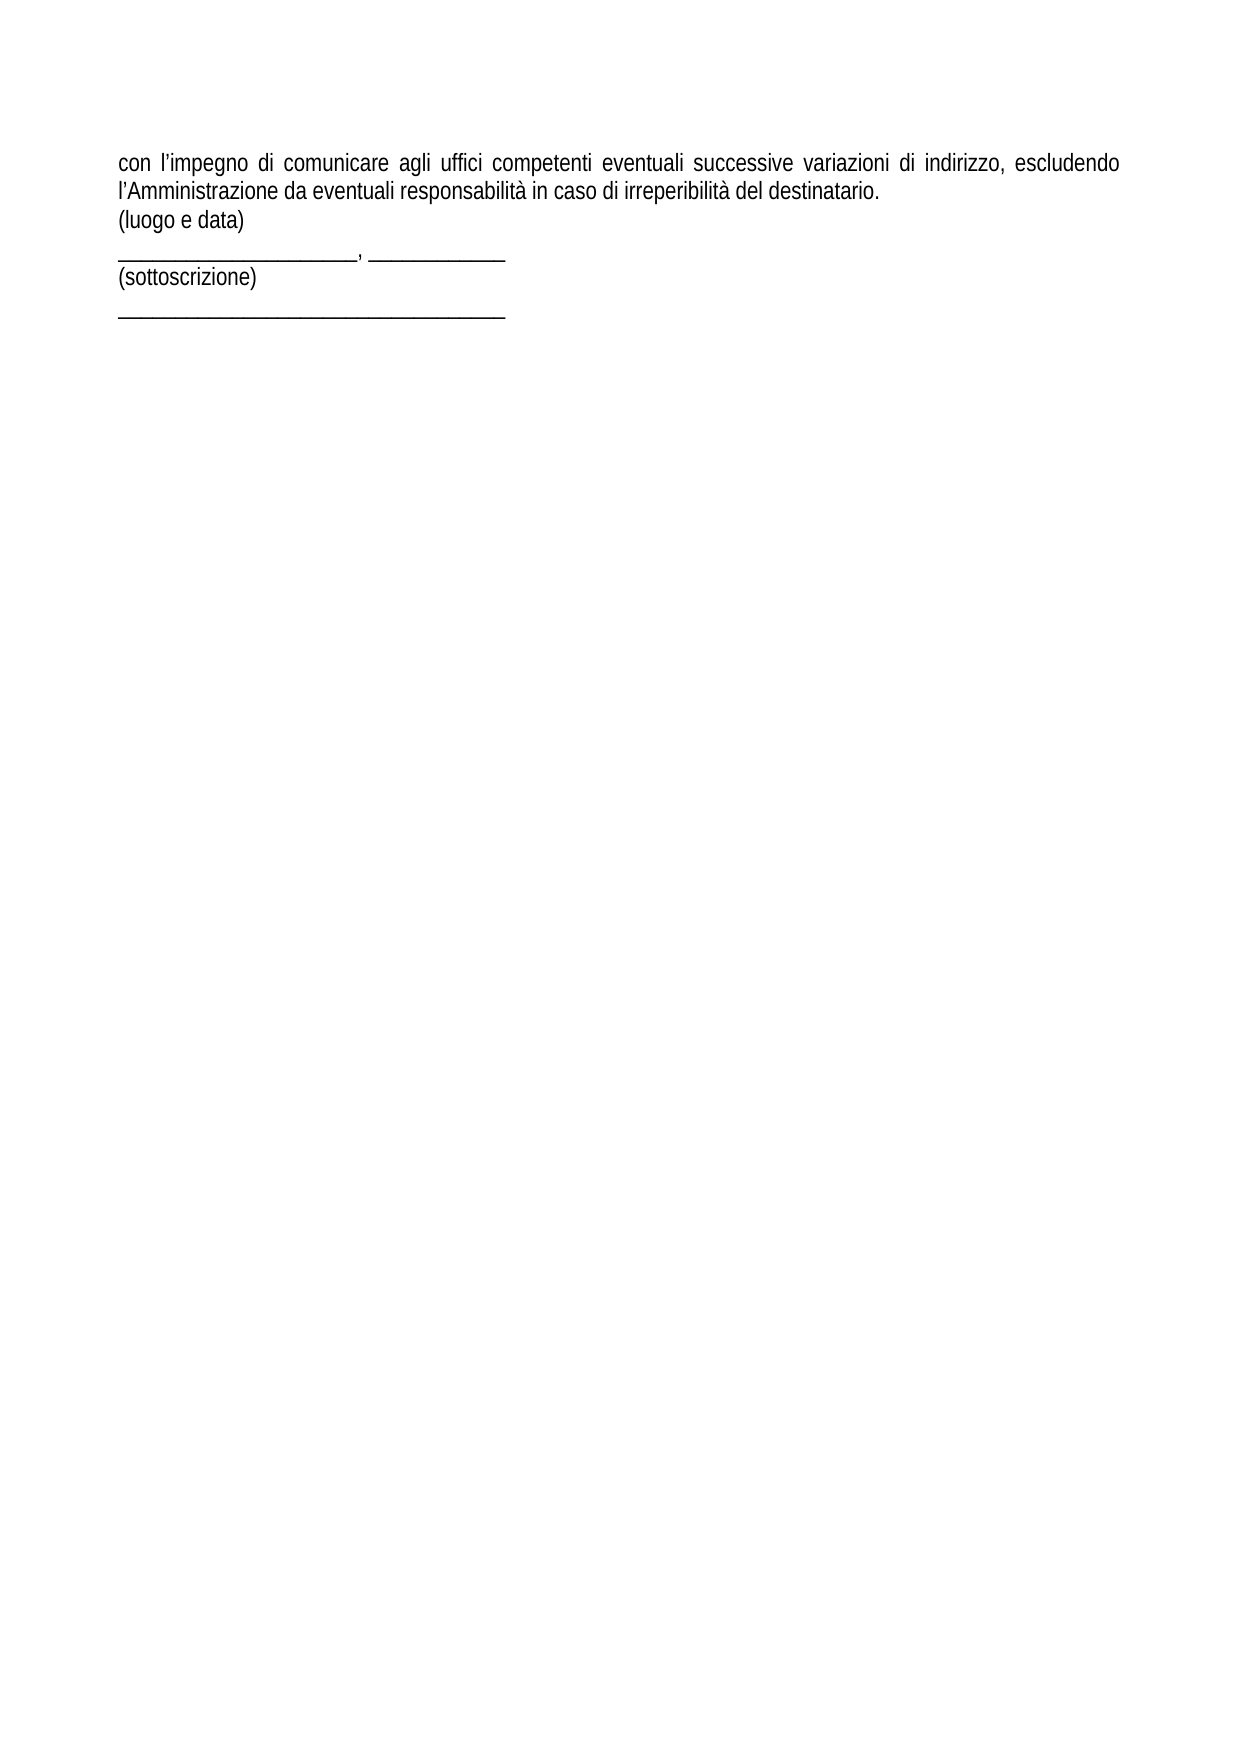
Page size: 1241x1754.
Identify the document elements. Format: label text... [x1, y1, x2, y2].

text _____________________, ____________ [118, 233, 1122, 262]
text (luogo e data) [118, 205, 1122, 233]
text con l’impegno di comunicare agli uffici competenti eventuali successive variazioni di indirizzo, escludendo l’Amministrazione da eventuali responsabilità in caso di irreperibilità del destinatario. [118, 148, 1122, 205]
text (sottoscrizione) [118, 262, 1122, 291]
text __________________________________ [118, 291, 1122, 319]
